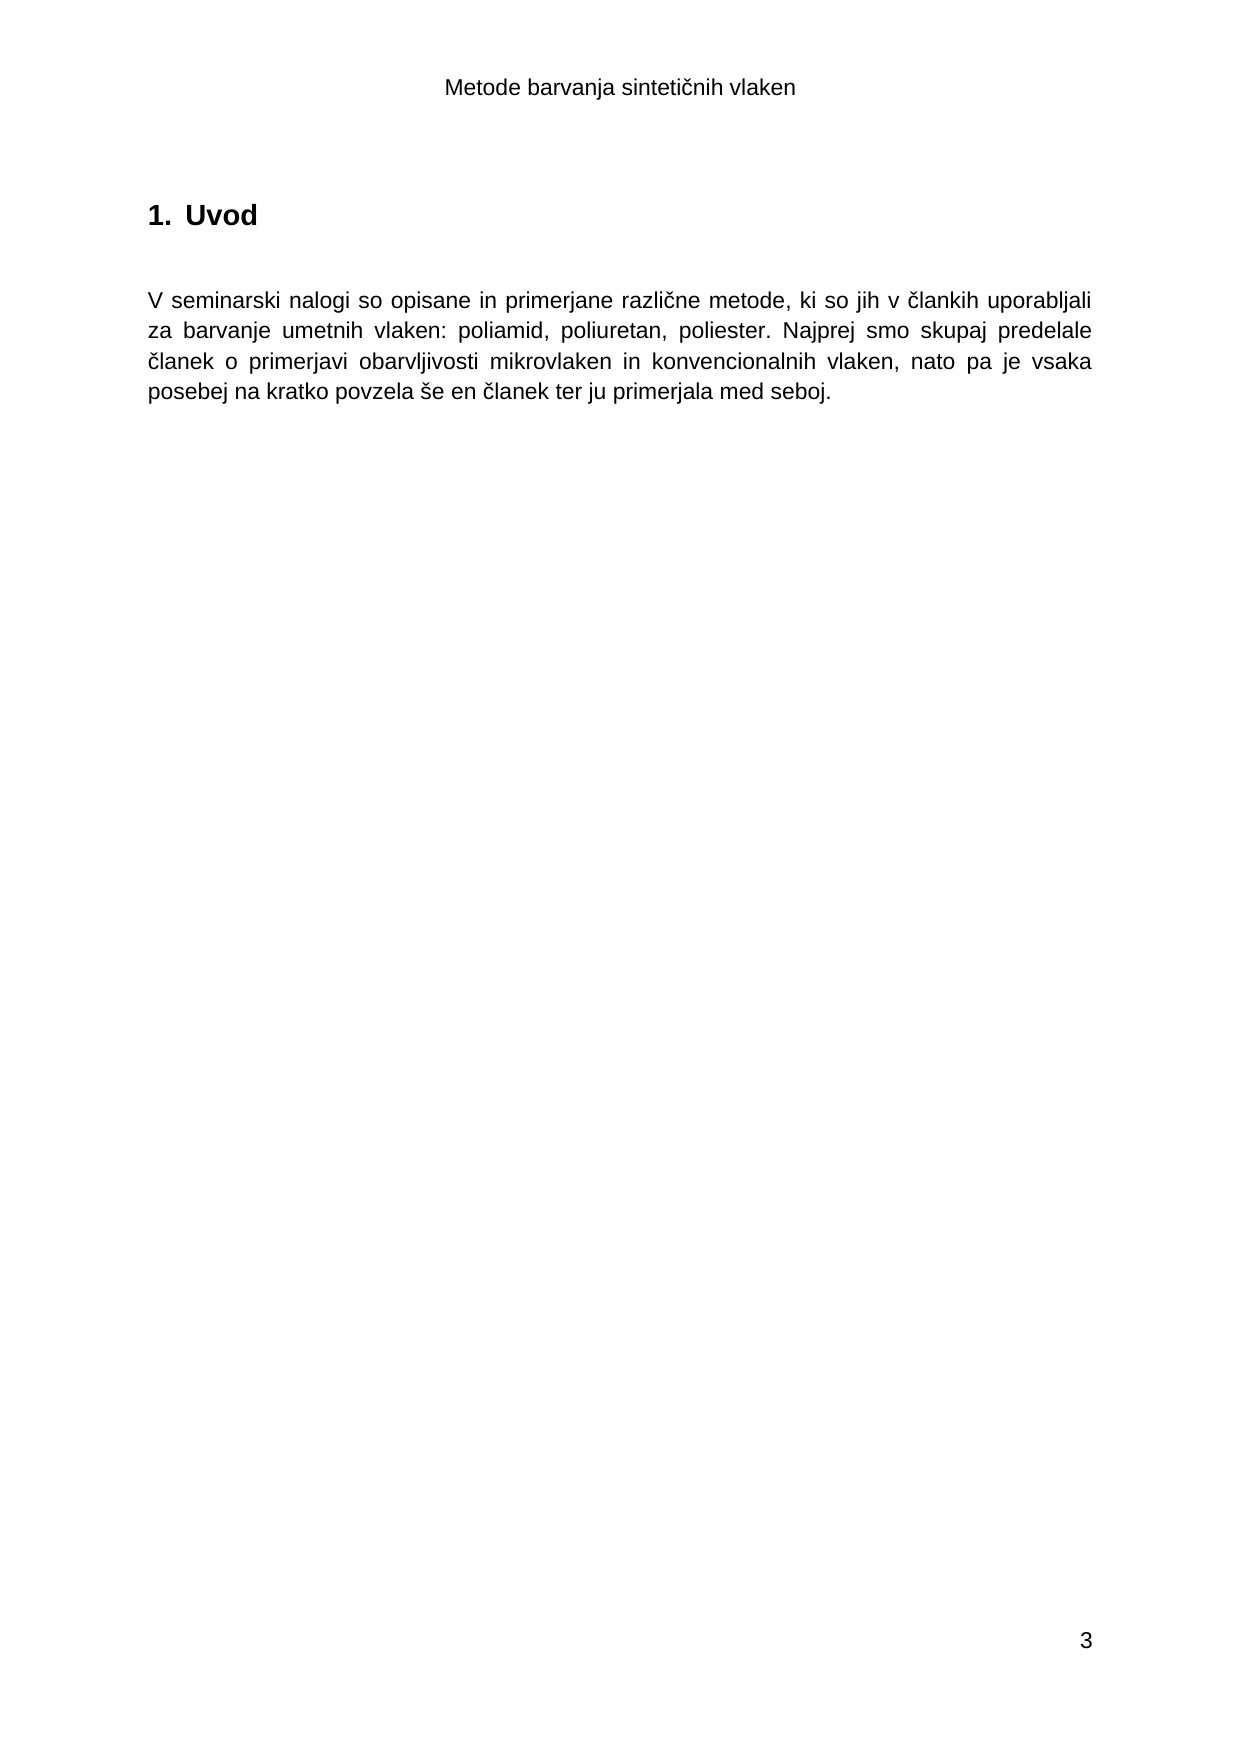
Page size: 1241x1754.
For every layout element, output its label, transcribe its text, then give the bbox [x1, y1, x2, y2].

subtitle Uvod [148, 198, 1093, 231]
text V seminarski nalogi so opisane in primerjane različne metode, ki so jih v člankih uporabljali za barvanje umetnih vlaken: poliamid, poliuretan, poliester. Najprej smo skupaj predelale članek o primerjavi obarvljivosti mikrovlaken in konvencionalnih vlaken, nato pa je vsaka posebej na kratko povzela še en članek ter ju primerjala med seboj. [148, 287, 1093, 404]
